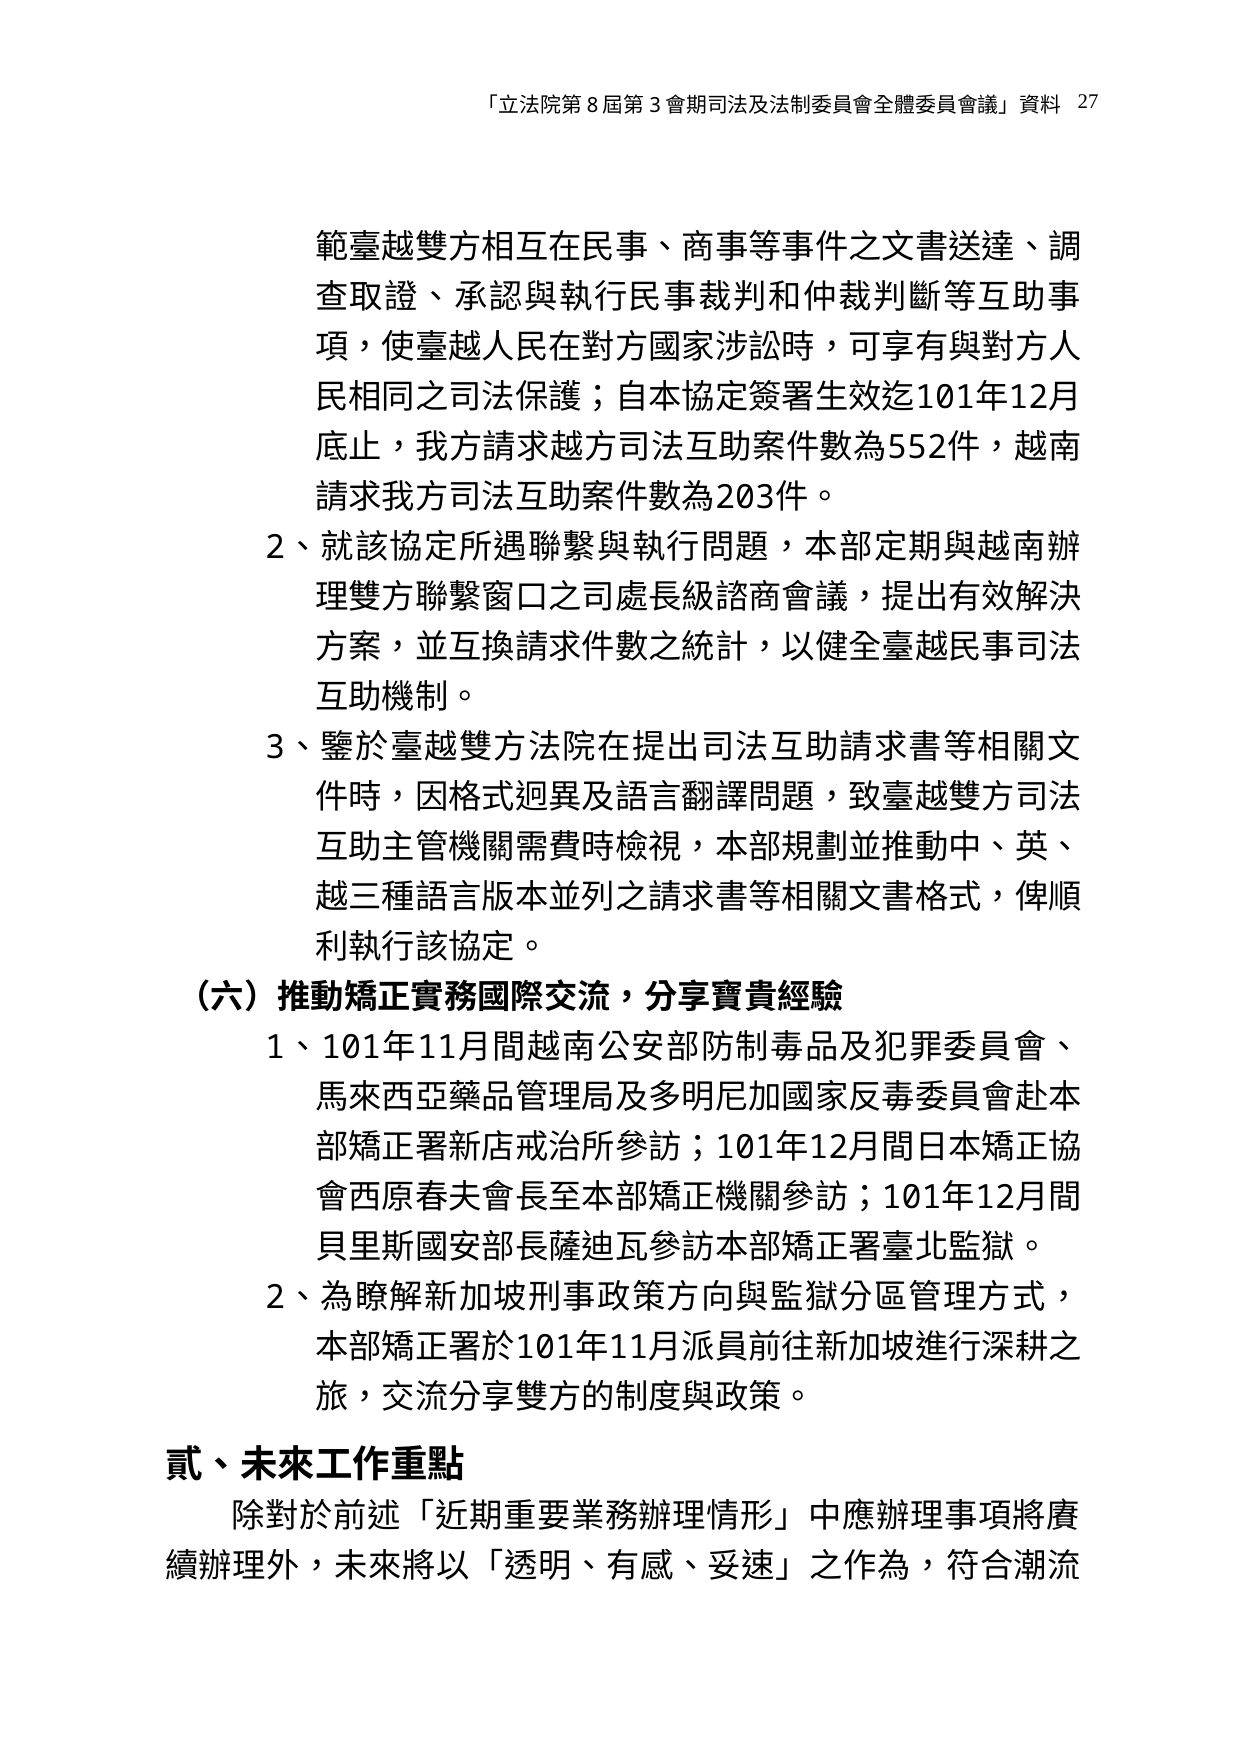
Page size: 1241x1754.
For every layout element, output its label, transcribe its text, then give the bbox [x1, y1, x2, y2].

text （六）推動矯正實務國際交流，分享寶貴經驗 [177, 969, 1081, 1019]
text 貳、未來工作重點 [165, 1438, 1081, 1488]
text 1、101年11月間越南公安部防制毒品及犯罪委員會、馬來西亞藥品管理局及多明尼加國家反毒委員會赴本部矯正署新店戒治所參訪；101年12月間日本矯正協會西原春夫會長至本部矯正機關參訪；101年12月間貝里斯國安部長薩迪瓦參訪本部矯正署臺北監獄。 [265, 1019, 1081, 1269]
text 2、就該協定所遇聯繫與執行問題，本部定期與越南辦理雙方聯繫窗口之司處長級諮商會議，提出有效解決方案，並互換請求件數之統計，以健全臺越民事司法互助機制。 [265, 519, 1081, 719]
text 範臺越雙方相互在民事、商事等事件之文書送達、調查取證、承認與執行民事裁判和仲裁判斷等互助事項，使臺越人民在對方國家涉訟時，可享有與對方人民相同之司法保護；自本協定簽署生效迄101年12月底止，我方請求越方司法互助案件數為552件，越南請求我方司法互助案件數為203件。 [265, 219, 1081, 519]
text 除對於前述「近期重要業務辦理情形」中應辦理事項將賡續辦理外，未來將以「透明、有感、妥速」之作為，符合潮流 [165, 1488, 1081, 1588]
text 3、鑒於臺越雙方法院在提出司法互助請求書等相關文件時，因格式迥異及語言翻譯問題，致臺越雙方司法互助主管機關需費時檢視，本部規劃並推動中、英、越三種語言版本並列之請求書等相關文書格式，俾順利執行該協定。 [265, 719, 1081, 969]
text 2、為瞭解新加坡刑事政策方向與監獄分區管理方式，本部矯正署於101年11月派員前往新加坡進行深耕之旅，交流分享雙方的制度與政策。 [265, 1269, 1081, 1419]
